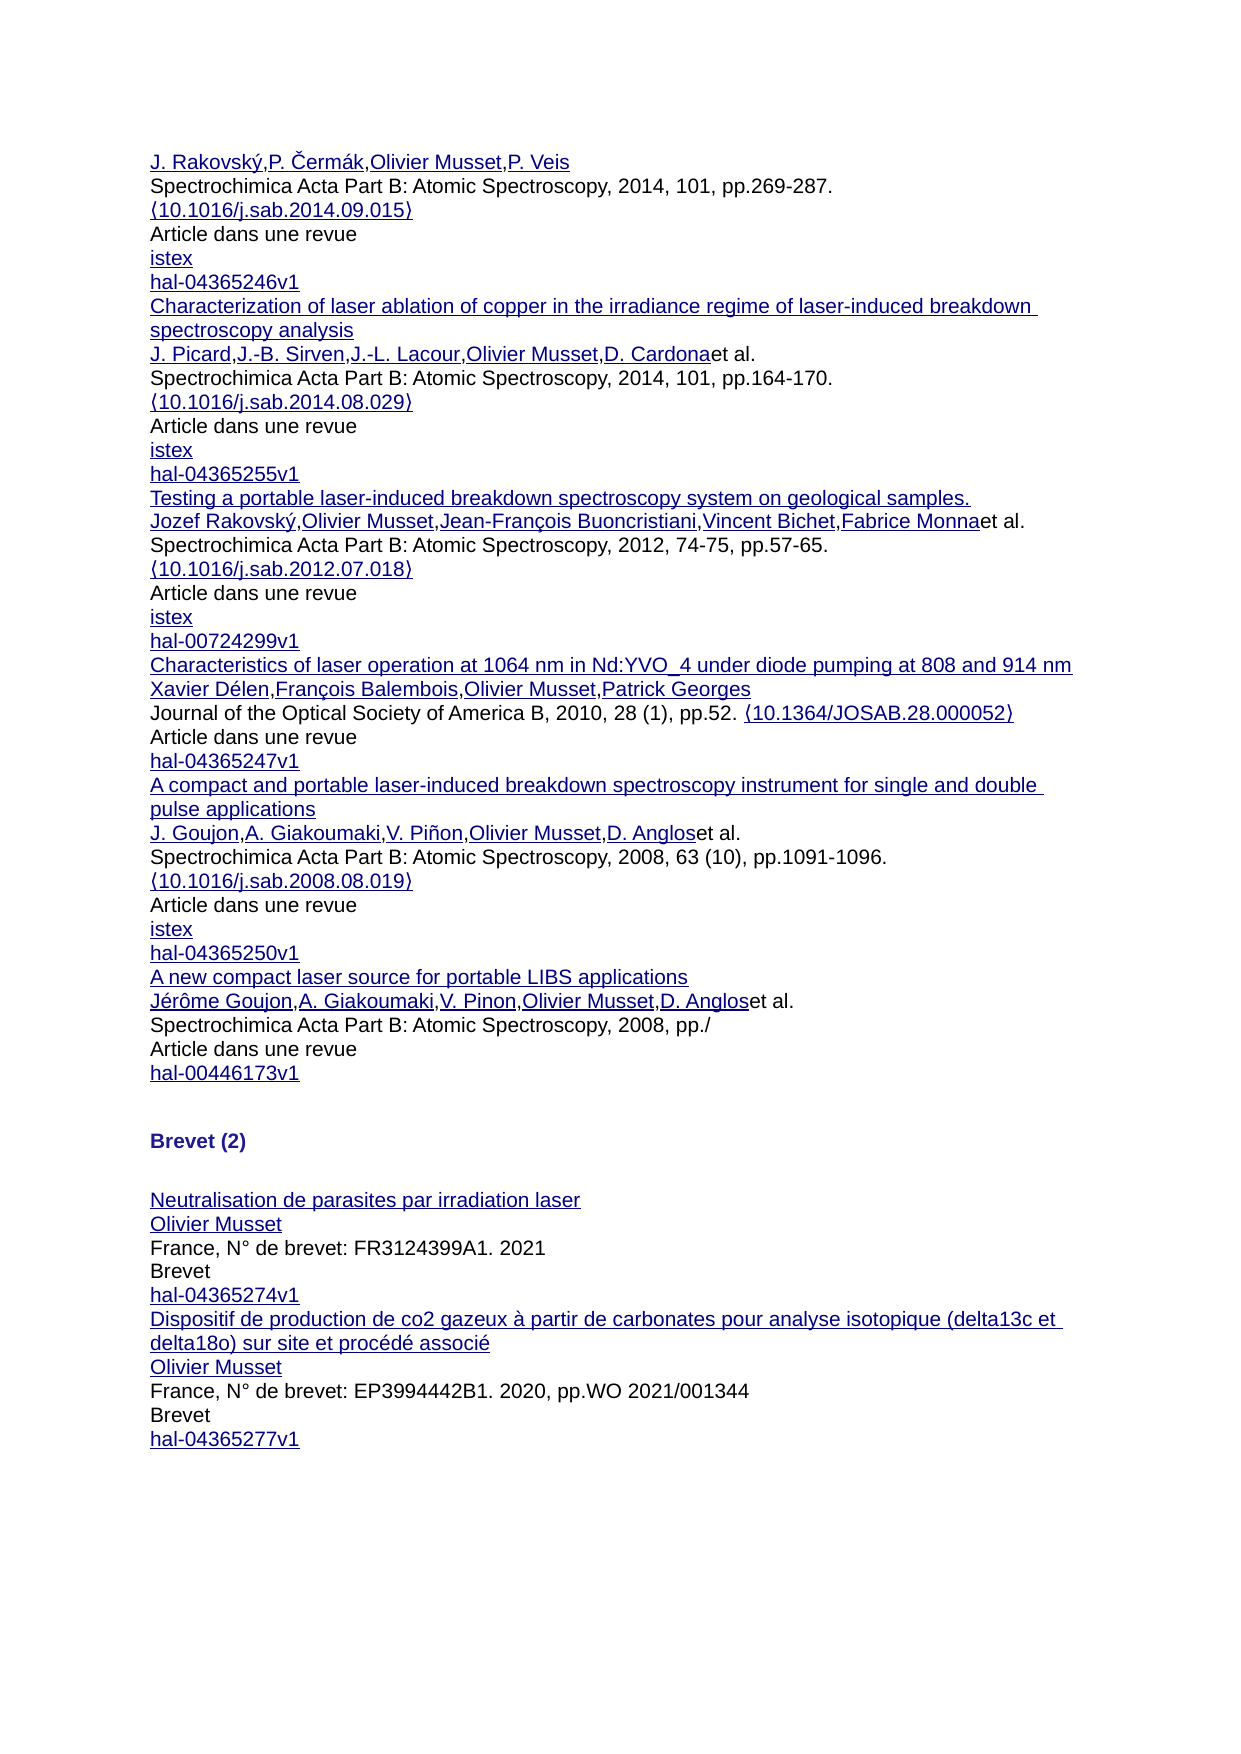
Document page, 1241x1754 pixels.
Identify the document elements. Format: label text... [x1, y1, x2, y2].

subtitle Brevet (2) [150, 1129, 1090, 1153]
table_cell Characteristics of laser operation at 1064 nm in Nd:YVO_4 under diode pumping at 808 and 914 nm Xavier Délen,François Balembois,Olivier Musset,Patrick Georges Journal of the Optical Society of America B, 2010, 28 (1), pp.52. ⟨10.1364/JOSAB.28.000052⟩ Article dans une revue hal-04365247v1 [150, 653, 1090, 773]
table_cell A new compact laser source for portable LIBS applications Jérôme Goujon,A. Giakoumaki,V. Pinon,Olivier Musset,D. Angloset al. Spectrochimica Acta Part B: Atomic Spectroscopy, 2008, pp./ Article dans une revue hal-00446173v1 [150, 965, 1090, 1084]
table_cell Dispositif de production de co2 gazeux à partir de carbonates pour analyse isotopique (delta13c et delta18o) sur site et procédé associé Olivier Musset France, N° de brevet: EP3994442B1. 2020, pp.WO 2021/001344 Brevet hal-04365277v1 [150, 1307, 1090, 1451]
table_header Neutralisation de parasites par irradiation laser Olivier Musset France, N° de brevet: FR3124399A1. 2021 Brevet hal-04365274v1 [150, 1188, 1090, 1307]
table_cell J. Rakovský,P. Čermák,Olivier Musset,P. Veis Spectrochimica Acta Part B: Atomic Spectroscopy, 2014, 101, pp.269-287. ⟨10.1016/j.sab.2014.09.015⟩ Article dans une revue istex hal-04365246v1 [150, 150, 1090, 294]
table_cell Testing a portable laser-induced breakdown spectroscopy system on geological samples. Jozef Rakovský,Olivier Musset,Jean-François Buoncristiani,Vincent Bichet,Fabrice Monnaet al. Spectrochimica Acta Part B: Atomic Spectroscopy, 2012, 74-75, pp.57-65. ⟨10.1016/j.sab.2012.07.018⟩ Article dans une revue istex hal-00724299v1 [150, 485, 1090, 653]
table_cell Characterization of laser ablation of copper in the irradiance regime of laser-induced breakdown spectroscopy analysis J. Picard,J.-B. Sirven,J.-L. Lacour,Olivier Musset,D. Cardonaet al. Spectrochimica Acta Part B: Atomic Spectroscopy, 2014, 101, pp.164-170. ⟨10.1016/j.sab.2014.08.029⟩ Article dans une revue istex hal-04365255v1 [150, 294, 1090, 485]
table_cell A compact and portable laser-induced breakdown spectroscopy instrument for single and double pulse applications J. Goujon,A. Giakoumaki,V. Piñon,Olivier Musset,D. Angloset al. Spectrochimica Acta Part B: Atomic Spectroscopy, 2008, 63 (10), pp.1091-1096. ⟨10.1016/j.sab.2008.08.019⟩ Article dans une revue istex hal-04365250v1 [150, 773, 1090, 964]
